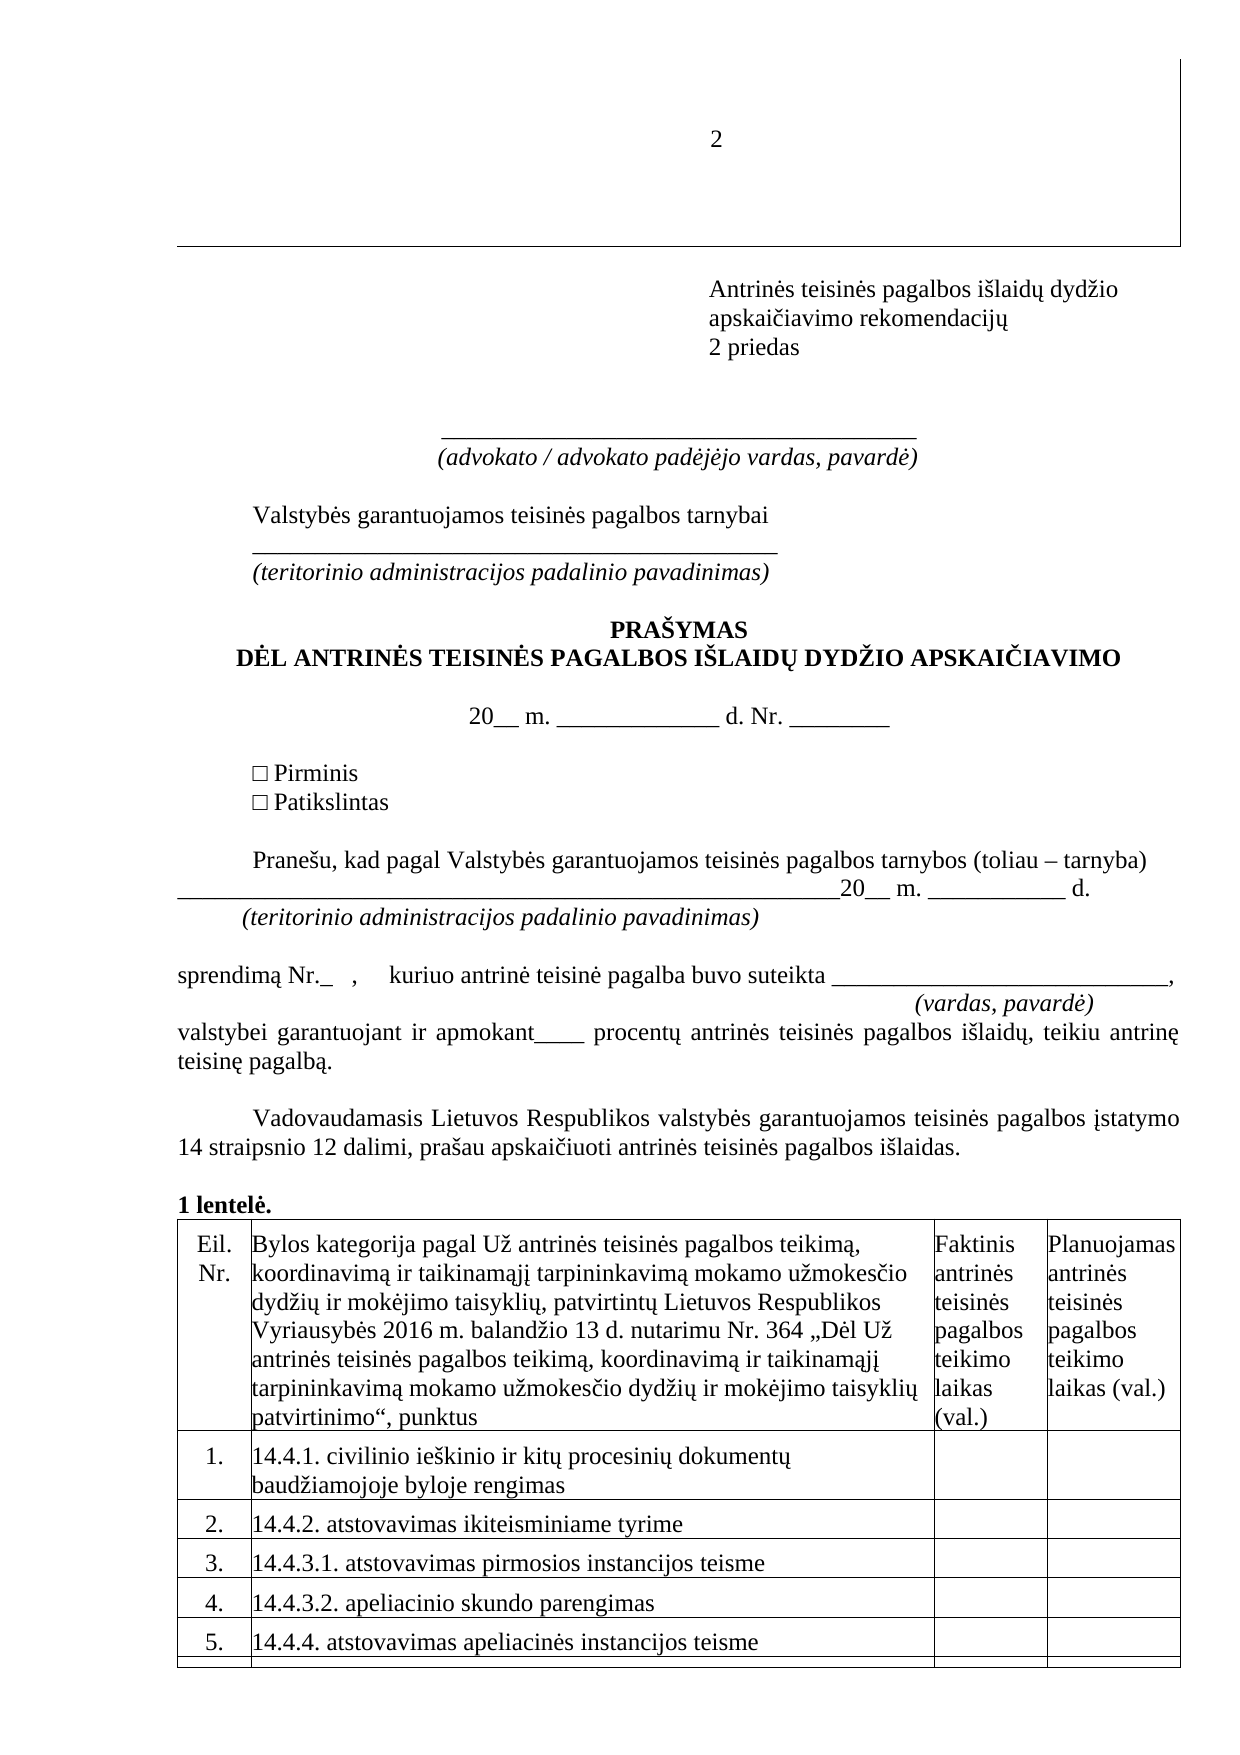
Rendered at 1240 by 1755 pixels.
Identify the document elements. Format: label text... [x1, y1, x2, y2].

table_cell 1. [178, 1431, 251, 1498]
text □ Patikslintas [177, 787, 1181, 816]
table_header Faktinis antrinės teisinės pagalbos teikimo laikas (val.) [935, 1220, 1047, 1430]
text sprendimą Nr._ , kuriuo antrinė teisinė pagalba buvo suteikta , [177, 960, 1181, 988]
table_cell [935, 1431, 1047, 1498]
text Vadovaudamasis Lietuvos Respublikos valstybės garantuojamos teisinės pagalbos įstatymo 14 straipsnio 12 dalimi, prašau apskaičiuoti antrinės teisinės pagalbos išlaidas. [177, 1103, 1181, 1161]
table_cell [1048, 1578, 1180, 1617]
text □ Pirminis [177, 758, 1181, 787]
table_header Eil. Nr. [178, 1220, 251, 1430]
table_cell 14.4.1. civilinio ieškinio ir kitų procesinių dokumentų baudžiamojoje byloje rengimas [252, 1431, 934, 1498]
text __________________________________________ [177, 528, 1181, 557]
table_cell [252, 1657, 934, 1667]
table_cell [935, 1500, 1047, 1538]
table_cell [1048, 1657, 1180, 1667]
table_cell 3. [178, 1539, 251, 1577]
text (vardas, pavardė) [177, 988, 1181, 1017]
text (teritorinio administracijos padalinio pavadinimas) [177, 902, 1181, 931]
text ______________________________________ [177, 413, 1181, 442]
text 20__ m. _____________ d. Nr. ________ [177, 701, 1181, 730]
table_header Bylos kategorija pagal Už antrinės teisinės pagalbos teikimą, koordinavimą ir taikinamąjį tarpininkavimą mokamo užmokesčio dydžių ir mokėjimo taisyklių, patvirtintų Lietuvos Respublikos Vyriausybės 2016 m. balandžio 13 d. nutarimu Nr. 364 „Dėl Už antrinės teisinės pagalbos teikimą, koordinavimą ir taikinamąjį tarpininkavimą mokamo užmokesčio dydžių ir mokėjimo taisyklių patvirtinimo“, punktus [252, 1220, 934, 1430]
table_cell [1048, 1539, 1180, 1577]
text Antrinės teisinės pagalbos išlaidų dydžio [709, 274, 1181, 303]
table_cell [1048, 1500, 1180, 1538]
table_cell [1048, 1618, 1180, 1656]
table_cell [935, 1618, 1047, 1656]
text (teritorinio administracijos padalinio pavadinimas) [177, 557, 1181, 586]
text _____________________________________________________20__ m. ___________ d. [177, 873, 1181, 902]
text Valstybės garantuojamos teisinės pagalbos tarnybai [177, 500, 1181, 528]
table_cell 14.4.3.2. apeliacinio skundo parengimas [252, 1578, 934, 1617]
table_cell [935, 1539, 1047, 1577]
text apskaičiavimo rekomendacijų [709, 303, 1181, 332]
table_cell 14.4.2. atstovavimas ikiteisminiame tyrime [252, 1500, 934, 1538]
table_cell [935, 1657, 1047, 1667]
text (advokato / advokato padėjėjo vardas, pavardė) [177, 442, 1181, 471]
table_cell 2. [178, 1500, 251, 1538]
table_header Planuojamas antrinės teisinės pagalbos teikimo laikas (val.) [1048, 1220, 1180, 1430]
table_cell 14.4.4. atstovavimas apeliacinės instancijos teisme [252, 1618, 934, 1656]
text DĖL ANTRINĖS TEISINĖS PAGALBOS IŠLAIDŲ DYDŽIO APSKAIČIAVIMO [177, 643, 1181, 672]
table_cell [1048, 1431, 1180, 1498]
text 1 lentelė. [177, 1190, 1181, 1218]
table_cell 4. [178, 1578, 251, 1617]
text 2 priedas [709, 332, 1181, 361]
text Pranešu, kad pagal Valstybės garantuojamos teisinės pagalbos tarnybos (toliau – tarnyba) [177, 845, 1181, 873]
text valstybei garantuojant ir apmokant____ procentų antrinės teisinės pagalbos išlaidų, teikiu antrinę teisinę pagalbą. [177, 1017, 1181, 1075]
table_cell [935, 1578, 1047, 1617]
table_cell 5. [178, 1618, 251, 1656]
table_cell [178, 1657, 251, 1667]
table_cell 14.4.3.1. atstovavimas pirmosios instancijos teisme [252, 1539, 934, 1577]
text PRAŠYMAS [177, 615, 1181, 643]
